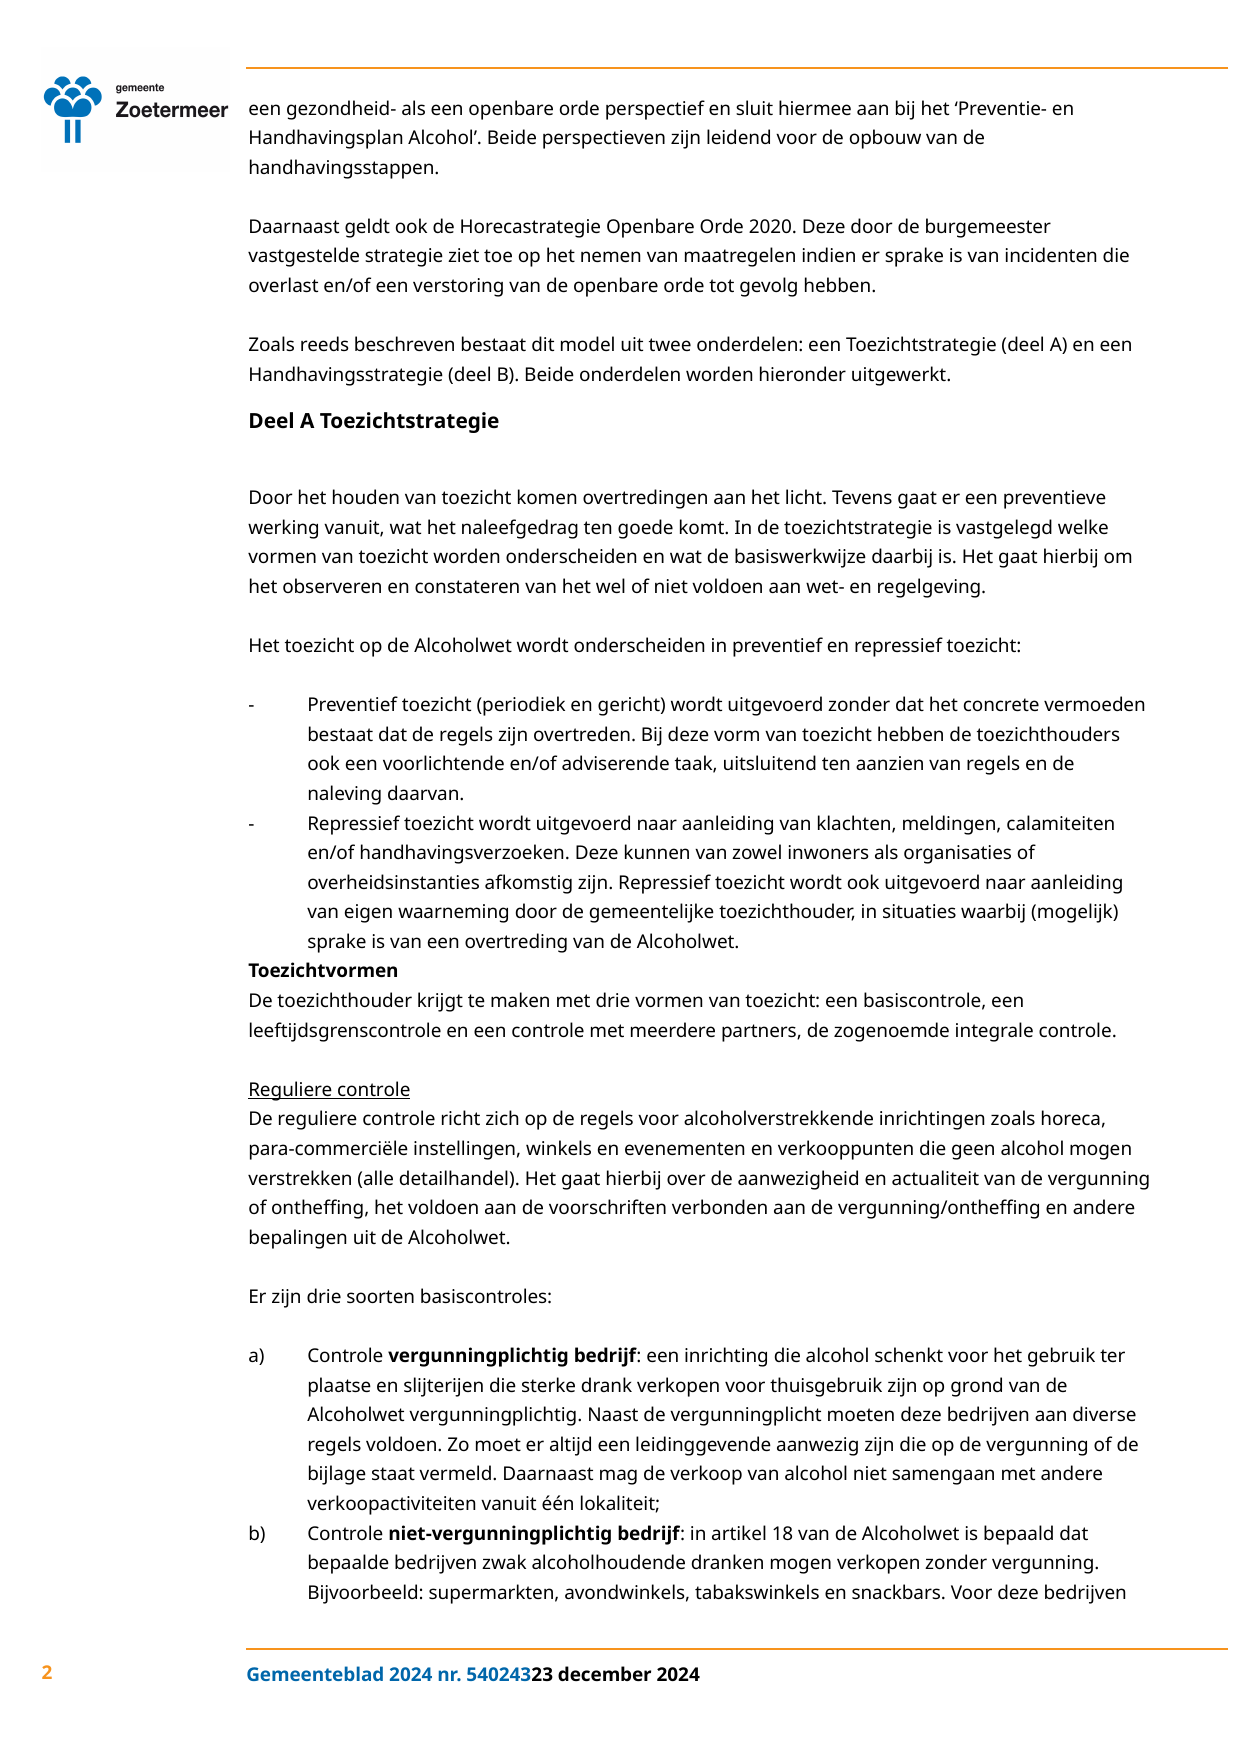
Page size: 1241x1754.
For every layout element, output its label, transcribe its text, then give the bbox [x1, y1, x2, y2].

list Preventief toezicht (periodiek en gericht) wordt uitgevoerd zonder dat het concrete vermoeden bestaat dat de regels zijn overtreden. Bij deze vorm van toezicht hebben de toezichthouders ook een voorlichtende en/of adviserende taak, uitsluitend ten aanzien van regels en de naleving daarvan. [248, 691, 1152, 806]
picture [41, 47, 231, 172]
text De reguliere controle richt zich op de regels voor alcoholverstrekkende inrichtingen zoals horeca, para-commerciële instellingen, winkels en evenementen en verkooppunten die geen alcohol mogen verstrekken (alle detailhandel). Het gaat hierbij over de aanwezigheid en actualiteit van de vergunning of ontheffing, het voldoen aan de voorschriften verbonden aan de vergunning/ontheffing en andere bepalingen uit de Alcoholwet. [248, 1106, 1152, 1250]
text een gezondheid- als een openbare orde perspectief en sluit hiermee aan bij het ‘Preventie- en Handhavingsplan Alcohol’. Beide perspectieven zijn leidend voor de opbouw van de handhavingsstappen. [248, 95, 1152, 180]
text Deel A Toezichtstrategie [248, 407, 1152, 435]
text De toezichthouder krijgt te maken met drie vormen van toezicht: een basiscontrole, een leeftijdsgrenscontrole en een controle met meerdere partners, de zogenoemde integrale controle. [248, 987, 1152, 1043]
list Controle vergunningplichtig bedrijf: een inrichting die alcohol schenkt voor het gebruik ter plaatse en slijterijen die sterke drank verkopen voor thuisgebruik zijn op grond van de Alcoholwet vergunningplichtig. Naast de vergunningplicht moeten deze bedrijven aan diverse regels voldoen. Zo moet er altijd een leidinggevende aanwezig zijn die op de vergunning of de bijlage staat vermeld. Daarnaast mag de verkoop van alcohol niet samengaan met andere verkoopactiviteiten vanuit één lokaliteit; [248, 1342, 1152, 1516]
text Er zijn drie soorten basiscontroles: [248, 1283, 1152, 1309]
text Reguliere controle [248, 1076, 1152, 1102]
list Controle niet-vergunningplichtig bedrijf: in artikel 18 van de Alcoholwet is bepaald dat bepaalde bedrijven zwak alcoholhoudende dranken mogen verkopen zonder vergunning. Bijvoorbeeld: supermarkten, avondwinkels, tabakswinkels en snackbars. Voor deze bedrijven [248, 1520, 1152, 1605]
text Daarnaast geldt ook de Horecastrategie Openbare Orde 2020. Deze door de burgemeester vastgestelde strategie ziet toe op het nemen van maatregelen indien er sprake is van incidenten die overlast en/of een verstoring van de openbare orde tot gevolg hebben. [248, 213, 1152, 298]
text Door het houden van toezicht komen overtredingen aan het licht. Tevens gaat er een preventieve werking vanuit, wat het naleefgedrag ten goede komt. In de toezichtstrategie is vastgelegd welke vormen van toezicht worden onderscheiden en wat de basiswerkwijze daarbij is. Het gaat hierbij om het observeren en constateren van het wel of niet voldoen aan wet- en regelgeving. [248, 484, 1152, 599]
text Het toezicht op de Alcoholwet wordt onderscheiden in preventief en repressief toezicht: [248, 632, 1152, 658]
list Repressief toezicht wordt uitgevoerd naar aanleiding van klachten, meldingen, calamiteiten en/of handhavingsverzoeken. Deze kunnen van zowel inwoners als organisaties of overheidsinstanties afkomstig zijn. Repressief toezicht wordt ook uitgevoerd naar aanleiding van eigen waarneming door de gemeentelijke toezichthouder, in situaties waarbij (mogelijk) sprake is van een overtreding van de Alcoholwet. [248, 810, 1152, 954]
text Zoals reeds beschreven bestaat dit model uit twee onderdelen: een Toezichtstrategie (deel A) en een Handhavingsstrategie (deel B). Beide onderdelen worden hieronder uitgewerkt. [248, 331, 1152, 387]
text Toezichtvormen [248, 958, 1152, 983]
